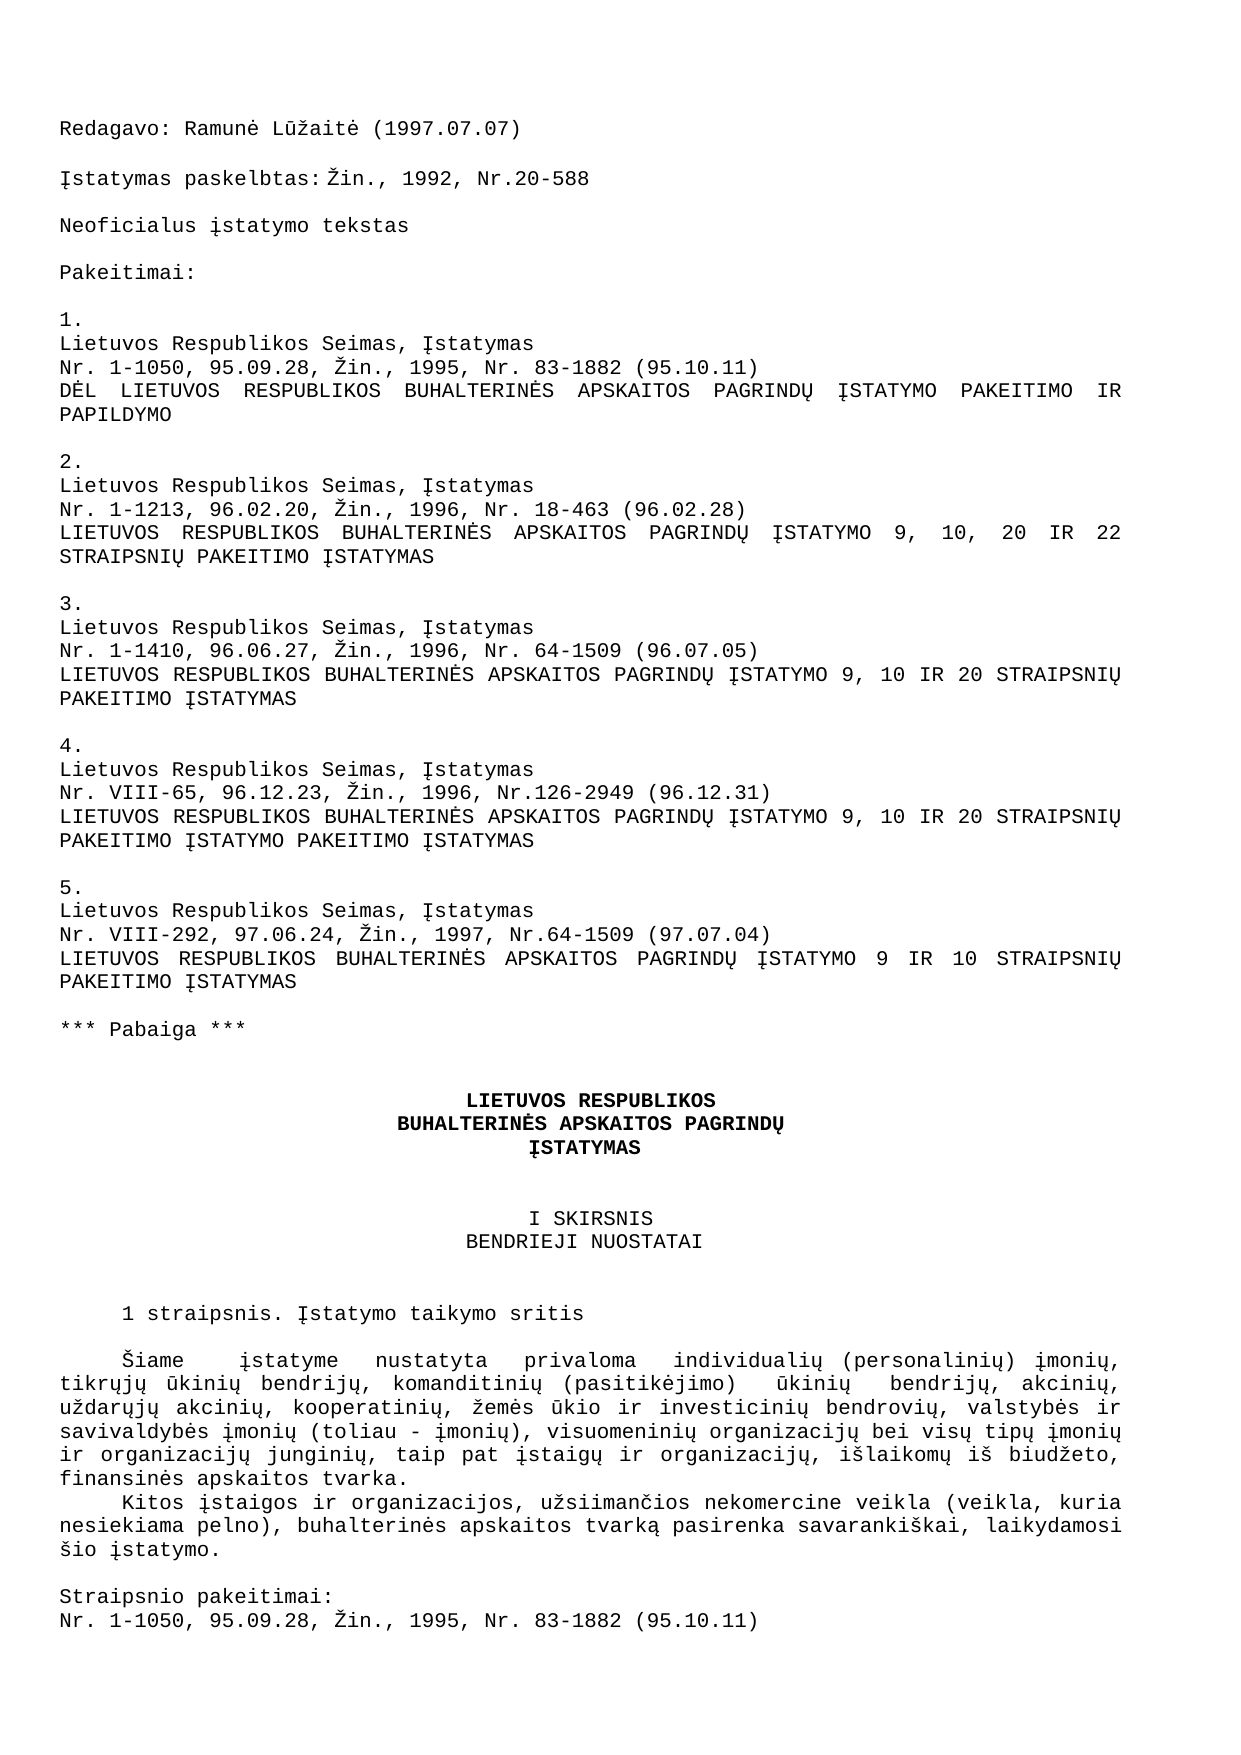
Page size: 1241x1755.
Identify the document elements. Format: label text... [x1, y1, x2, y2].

text *** Pabaiga *** [59, 1019, 1122, 1042]
text Įstatymas paskelbtas: Žin., 1992, Nr.20-588 [59, 165, 1122, 191]
text Straipsnio pakeitimai: [59, 1586, 1122, 1610]
text 2. [59, 451, 1122, 475]
text 4. [59, 735, 1122, 759]
text LIETUVOS RESPUBLIKOS BUHALTERINĖS APSKAITOS PAGRINDŲ ĮSTATYMO 9, 10 IR 20 STRAIPSNIŲ PAKEITIMO ĮSTATYMAS [59, 664, 1122, 711]
text LIETUVOS RESPUBLIKOS BUHALTERINĖS APSKAITOS PAGRINDŲ ĮSTATYMO 9, 10 IR 20 STRAIPSNIŲ PAKEITIMO ĮSTATYMO PAKEITIMO ĮSTATYMAS [59, 806, 1122, 853]
text Neoficialus įstatymo tekstas [59, 215, 1122, 238]
text ĮSTATYMAS [59, 1137, 1122, 1161]
text Lietuvos Respublikos Seimas, Įstatymas [59, 759, 1122, 782]
text Lietuvos Respublikos Seimas, Įstatymas [59, 475, 1122, 498]
text I SKIRSNIS [59, 1208, 1122, 1232]
text BENDRIEJI NUOSTATAI [59, 1232, 1122, 1255]
text 3. [59, 593, 1122, 617]
text Nr. 1-1213, 96.02.20, Žin., 1996, Nr. 18-463 (96.02.28) [59, 498, 1122, 522]
text Nr. 1-1050, 95.09.28, Žin., 1995, Nr. 83-1882 (95.10.11) [59, 1610, 1122, 1633]
text Lietuvos Respublikos Seimas, Įstatymas [59, 617, 1122, 640]
text Nr. 1-1410, 96.06.27, Žin., 1996, Nr. 64-1509 (96.07.05) [59, 640, 1122, 664]
text 1. [59, 309, 1122, 333]
text Nr. VIII-65, 96.12.23, Žin., 1996, Nr.126-2949 (96.12.31) [59, 782, 1122, 806]
text Nr. VIII-292, 97.06.24, Žin., 1997, Nr.64-1509 (97.07.04) [59, 924, 1122, 948]
text LIETUVOS RESPUBLIKOS BUHALTERINĖS APSKAITOS PAGRINDŲ ĮSTATYMO 9, 10, 20 IR 22 STRAIPSNIŲ PAKEITIMO ĮSTATYMAS [59, 522, 1122, 569]
text Lietuvos Respublikos Seimas, Įstatymas [59, 333, 1122, 357]
text Šiame įstatyme nustatyta privaloma individualių (personalinių) įmonių, tikrųjų ūkinių bendrijų, komanditinių (pasitikėjimo) ūkinių bendrijų, akcinių, uždarųjų akcinių, kooperatinių, žemės ūkio ir investicinių bendrovių, valstybės ir savivaldybės įmonių (toliau - įmonių), visuomeninių organizacijų bei visų tipų įmonių ir organizacijų junginių, taip pat įstaigų ir organizacijų, išlaikomų iš biudžeto, finansinės apskaitos tvarka. [59, 1350, 1122, 1492]
text BUHALTERINĖS APSKAITOS PAGRINDŲ [59, 1113, 1122, 1137]
text DĖL LIETUVOS RESPUBLIKOS BUHALTERINĖS APSKAITOS PAGRINDŲ ĮSTATYMO PAKEITIMO IR PAPILDYMO [59, 380, 1122, 428]
text 1 straipsnis. Įstatymo taikymo sritis [59, 1302, 1122, 1326]
text Kitos įstaigos ir organizacijos, užsiimančios nekomercine veikla (veikla, kuria nesiekiama pelno), buhalterinės apskaitos tvarką pasirenka savarankiškai, laikydamosi šio įstatymo. [59, 1492, 1122, 1563]
text LIETUVOS RESPUBLIKOS BUHALTERINĖS APSKAITOS PAGRINDŲ ĮSTATYMO 9 IR 10 STRAIPSNIŲ PAKEITIMO ĮSTATYMAS [59, 948, 1122, 995]
text Pakeitimai: [59, 262, 1122, 286]
text LIETUVOS RESPUBLIKOS [59, 1090, 1122, 1113]
text 5. [59, 877, 1122, 901]
text Redagavo: Ramunė Lūžaitė (1997.07.07) [59, 118, 1122, 142]
text Lietuvos Respublikos Seimas, Įstatymas [59, 901, 1122, 924]
text Nr. 1-1050, 95.09.28, Žin., 1995, Nr. 83-1882 (95.10.11) [59, 357, 1122, 380]
